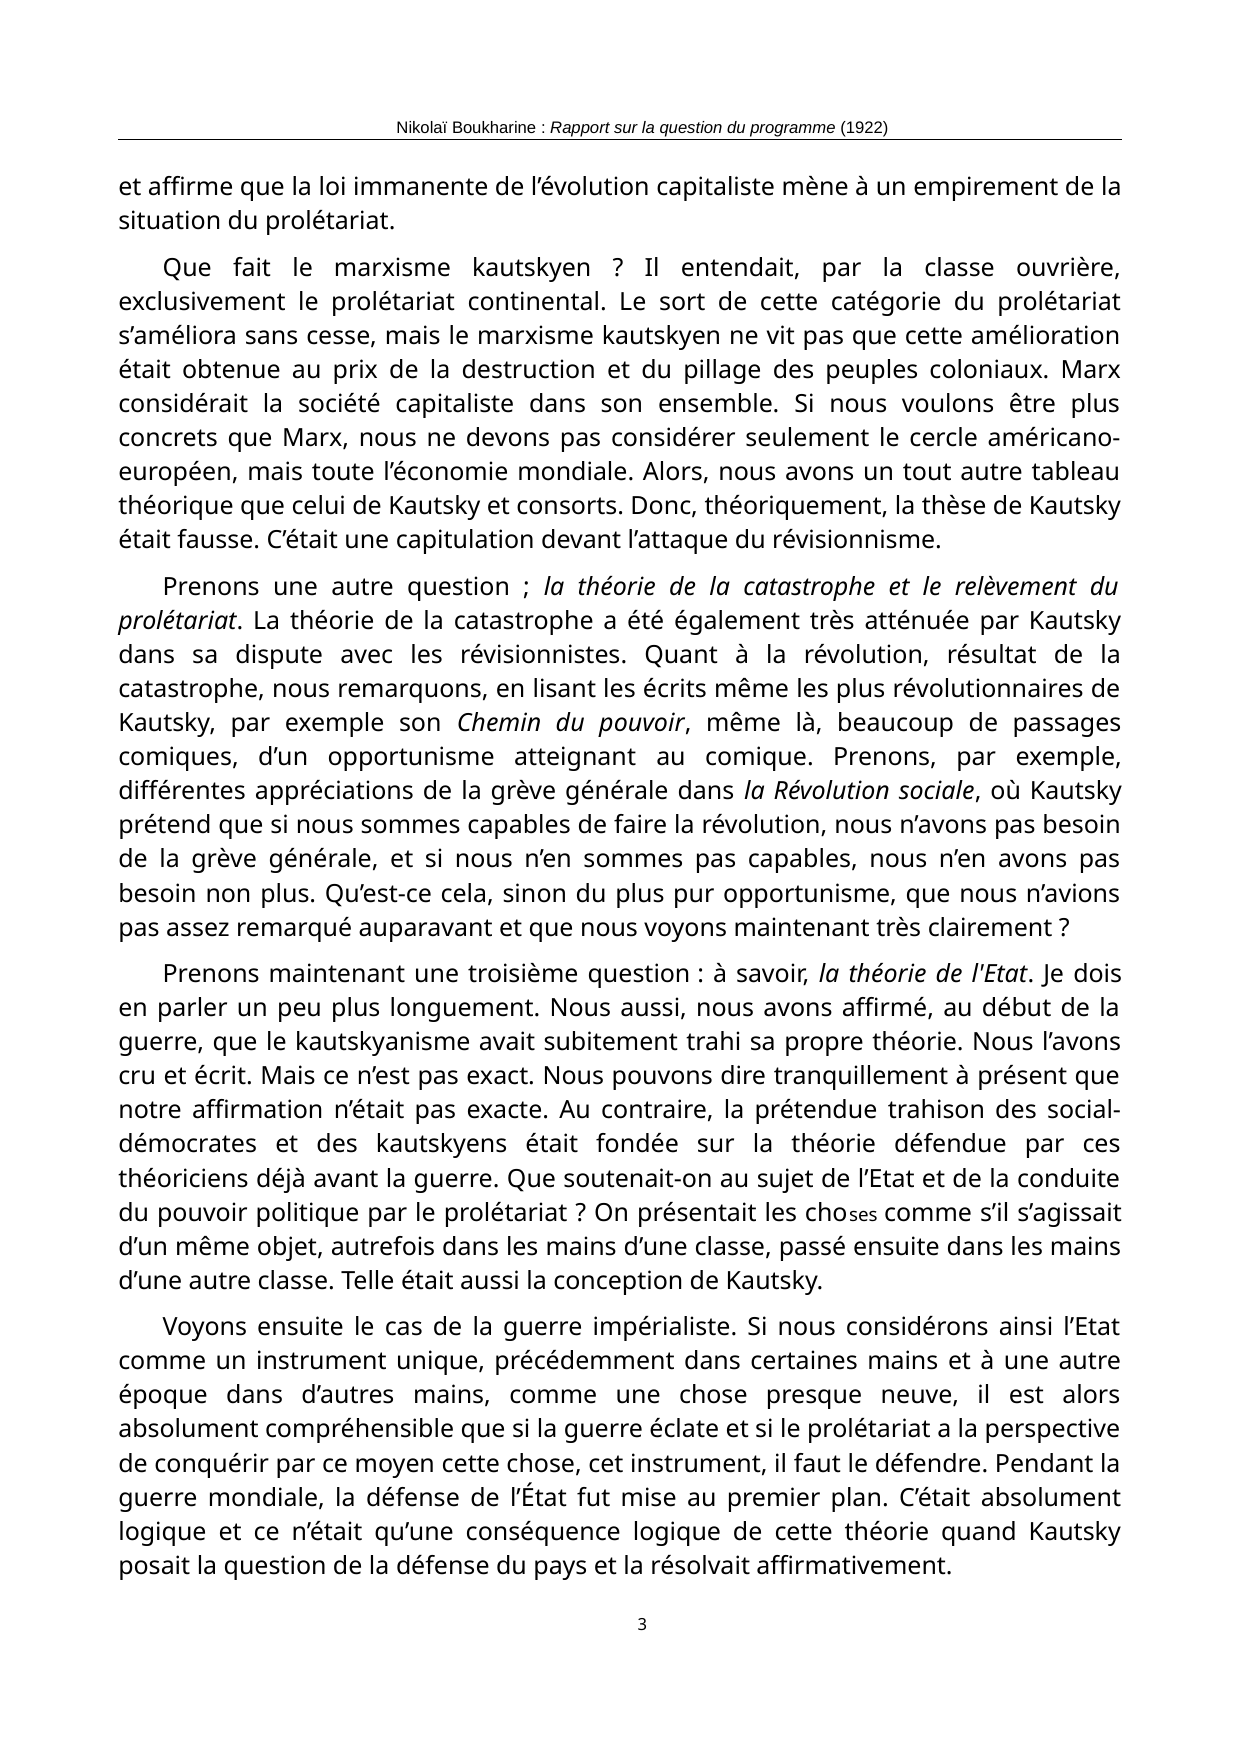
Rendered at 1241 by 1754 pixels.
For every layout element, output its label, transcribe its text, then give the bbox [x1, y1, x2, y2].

text Voyons ensuite le cas de la guerre impérialiste. Si nous considérons ainsi l’Etat comme un instrument unique, précédemment dans certaines mains et à une autre époque dans d’autres mains, comme une chose presque neuve, il est alors absolument compréhensible que si la guerre éclate et si le prolétariat a la perspective de conquérir par ce moyen cette chose, cet instrument, il faut le défendre. Pendant la guerre mondiale, la défense de l’État fut mise au premier plan. C’était absolument logique et ce n’était qu’une conséquence logique de cette théorie quand Kautsky posait la question de la défense du pays et la résolvait affirmativement. [118, 1309, 1122, 1581]
text Prenons maintenant une troisième question : à savoir, la théorie de l'Etat. Je dois en parler un peu plus longuement. Nous aussi, nous avons affirmé, au début de la guerre, que le kautskyanisme avait subitement trahi sa propre théorie. Nous l’avons cru et écrit. Mais ce n’est pas exact. Nous pouvons dire tranquillement à présent que notre affirmation n’était pas exacte. Au contraire, la prétendue trahison des social-démocrates et des kautskyens était fondée sur la théorie défendue par ces théoriciens déjà avant la guerre. Que soutenait-on au sujet de l’Etat et de la conduite du pouvoir politique par le prolétariat ? On présentait les choses comme s’il s’agissait d’un même objet, autrefois dans les mains d’une classe, passé ensuite dans les mains d’une autre classe. Telle était aussi la conception de Kautsky. [118, 956, 1122, 1296]
text Prenons une autre question ; la théorie de la catastrophe et le relèvement du prolétariat. La théorie de la catastrophe a été également très atténuée par Kautsky dans sa dispute avec les révisionnistes. Quant à la révolution, résultat de la catastrophe, nous remarquons, en lisant les écrits même les plus révolutionnaires de Kautsky, par exemple son Chemin du pouvoir, même là, beaucoup de passages comiques, d’un opportunisme atteignant au comique. Prenons, par exemple, différentes appréciations de la grève générale dans la Révolution sociale, où Kautsky prétend que si nous sommes capables de faire la révolution, nous n’avons pas besoin de la grève générale, et si nous n’en sommes pas capables, nous n’en avons pas besoin non plus. Qu’est-ce cela, sinon du plus pur opportunisme, que nous n’avions pas assez remarqué auparavant et que nous voyons maintenant très clairement ? [118, 569, 1122, 943]
text Que fait le marxisme kautskyen ? Il entendait, par la classe ouvrière, exclusivement le prolétariat continental. Le sort de cette catégorie du prolétariat s’améliora sans cesse, mais le marxisme kautskyen ne vit pas que cette amélioration était obtenue au prix de la destruction et du pillage des peuples coloniaux. Marx considérait la société capitaliste dans son ensemble. Si nous voulons être plus concrets que Marx, nous ne devons pas considérer seulement le cercle américano-européen, mais toute l’économie mondiale. Alors, nous avons un tout autre tableau théorique que celui de Kautsky et consorts. Donc, théoriquement, la thèse de Kautsky était fausse. C’était une capitulation devant l’attaque du révisionnisme. [118, 249, 1122, 556]
text et affirme que la loi immanente de l’évolution capitaliste mène à un empirement de la situation du prolétariat. [118, 169, 1122, 237]
